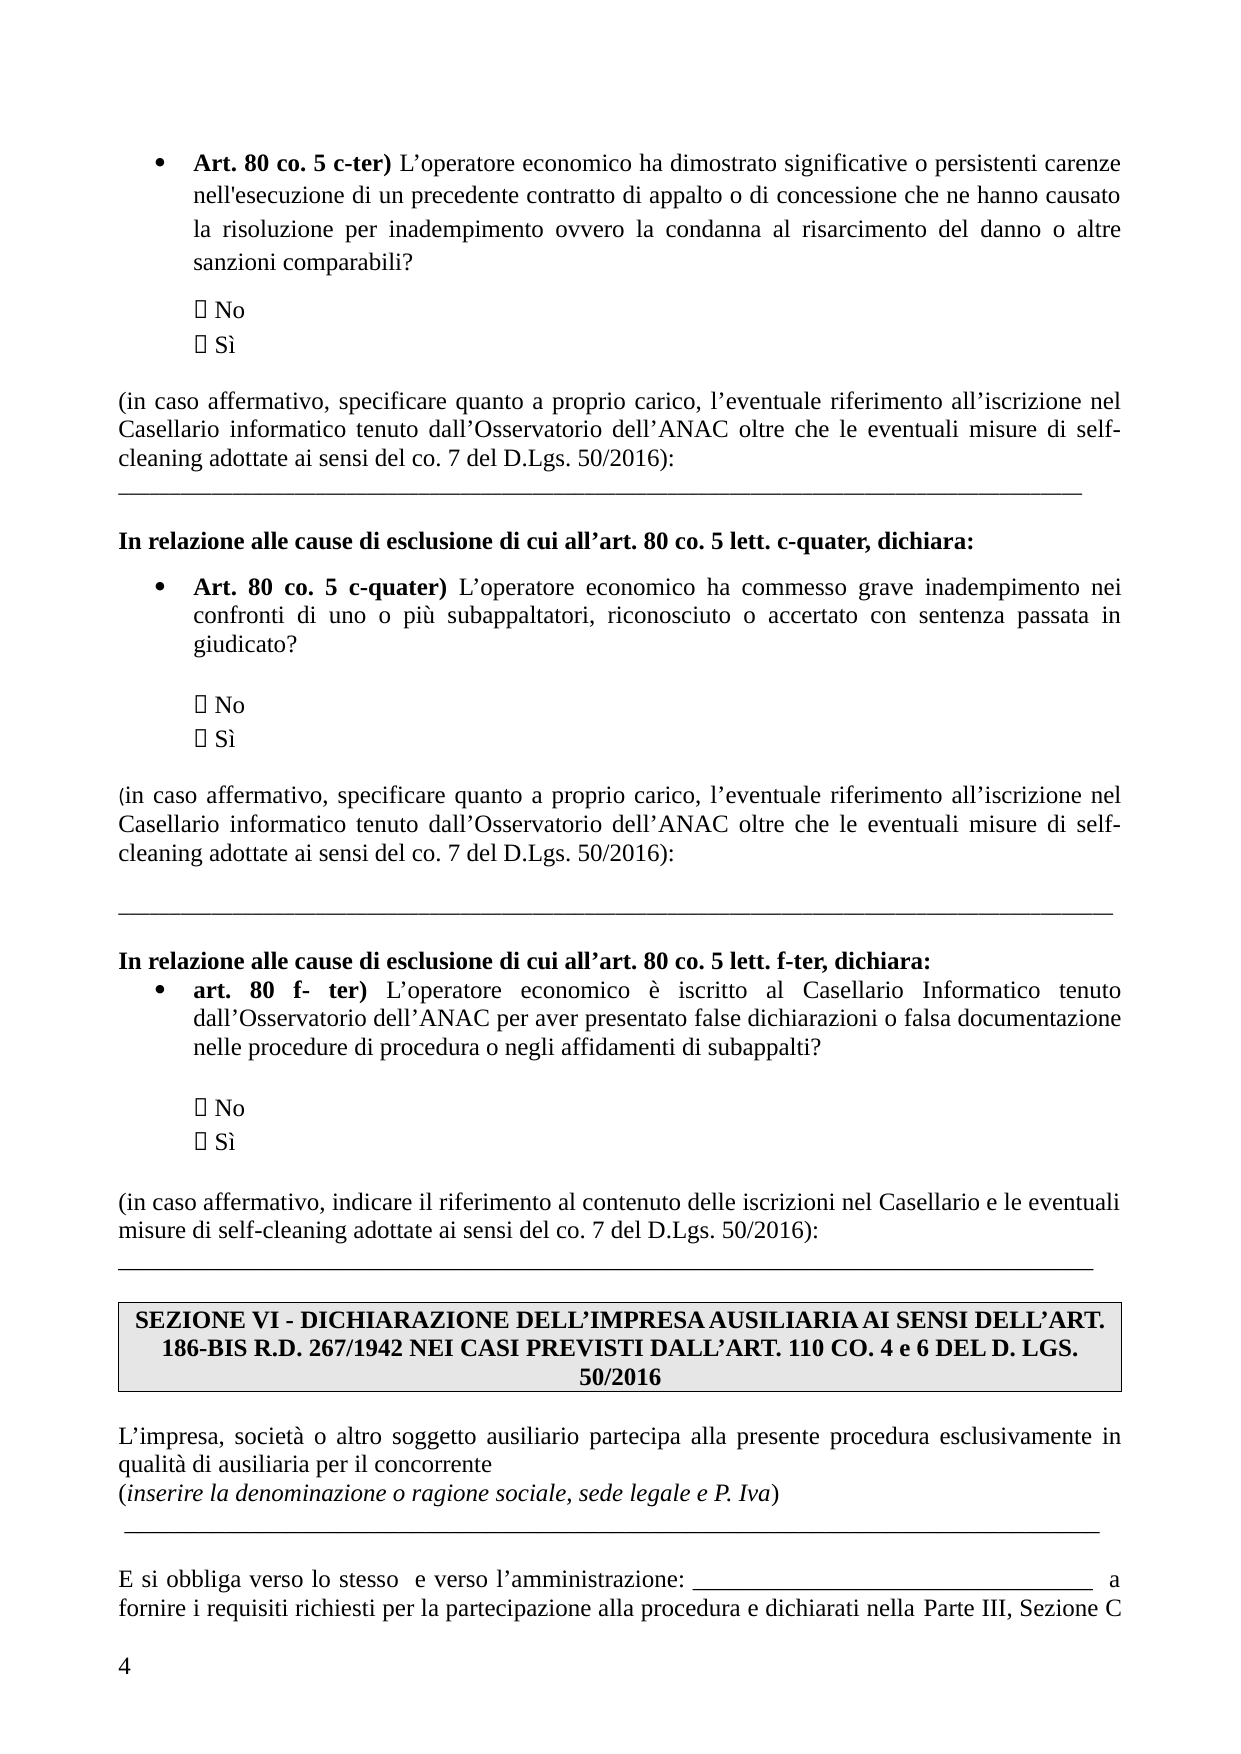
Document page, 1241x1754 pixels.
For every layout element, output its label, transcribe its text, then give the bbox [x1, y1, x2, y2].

text In relazione alle cause di esclusione di cui all’art. 80 co. 5 lett. f-ter, dichiara: [118, 946, 1122, 975]
list art. 80 f- ter) L’operatore economico è iscritto al Casellario Informatico tenuto dall’Osservatorio dell’ANAC per aver presentato false dichiarazioni o falsa documentazione nelle procedure di procedura o negli affidamenti di subappalti? [156, 975, 1122, 1061]
text (in caso affermativo, indicare il riferimento al contenuto delle iscrizioni nel Casellario e le eventuali misure di self-cleaning adottate ai sensi del co. 7 del D.Lgs. 50/2016): [118, 1187, 1122, 1244]
text (in caso affermativo, specificare quanto a proprio carico, l’eventuale riferimento all’iscrizione nel Casellario informatico tenuto dall’Osservatorio dell’ANAC oltre che le eventuali misure di self-cleaning adottate ai sensi del co. 7 del D.Lgs. 50/2016): [118, 386, 1122, 472]
text (inserire la denominazione o ragione sociale, sede legale e P. Iva) [118, 1478, 1122, 1507]
text E si obbliga verso lo stesso e verso l’amministrazione: ________________________________ a fornire i requisiti richiesti per la partecipazione alla procedura e dichiarati nella Parte III, Sezione C [118, 1564, 1122, 1622]
text  Sì [193, 721, 1122, 755]
list Art. 80 co. 5 c-ter) L’operatore economico ha dimostrato significative o persistenti carenze nell'esecuzione di un precedente contratto di appalto o di concessione che ne hanno causato la risoluzione per inadempimento ovvero la condanna al risarcimento del danno o altre sanzioni comparabili? [156, 148, 1122, 275]
text  No [193, 1090, 1122, 1124]
text  No [193, 292, 1122, 326]
text  No [193, 687, 1122, 721]
text SEZIONE VI - DICHIARAZIONE DELL’IMPRESA AUSILIARIA AI SENSI DELL’ART. 186-BIS R.D. 267/1942 NEI CASI PREVISTI DALL’ART. 110 CO. 4 e 6 DEL D. LGS. 50/2016 [119, 1303, 1121, 1391]
text ________________________________________________________________________________________________ [118, 892, 1122, 917]
text In relazione alle cause di esclusione di cui all’art. 80 co. 5 lett. c-quater, dichiara: [118, 526, 1122, 555]
text ______________________________________________________________________________ [118, 1244, 1122, 1273]
text (in caso affermativo, specificare quanto a proprio carico, l’eventuale riferimento all’iscrizione nel Casellario informatico tenuto dall’Osservatorio dell’ANAC oltre che le eventuali misure di self-cleaning adottate ai sensi del co. 7 del D.Lgs. 50/2016): [118, 780, 1122, 866]
text L’impresa, società o altro soggetto ausiliario partecipa alla presente procedura esclusivamente in qualità di ausiliaria per il concorrente [118, 1421, 1122, 1478]
text _____________________________________________________________________________________________ [118, 472, 1122, 497]
text ______________________________________________________________________________ [118, 1507, 1122, 1536]
text  Sì [193, 326, 1122, 360]
list Art. 80 co. 5 c-quater) L’operatore economico ha commesso grave inadempimento nei confronti di uno o più subappaltatori, riconosciuto o accertato con sentenza passata in giudicato? [156, 572, 1122, 658]
text  Sì [193, 1124, 1122, 1158]
